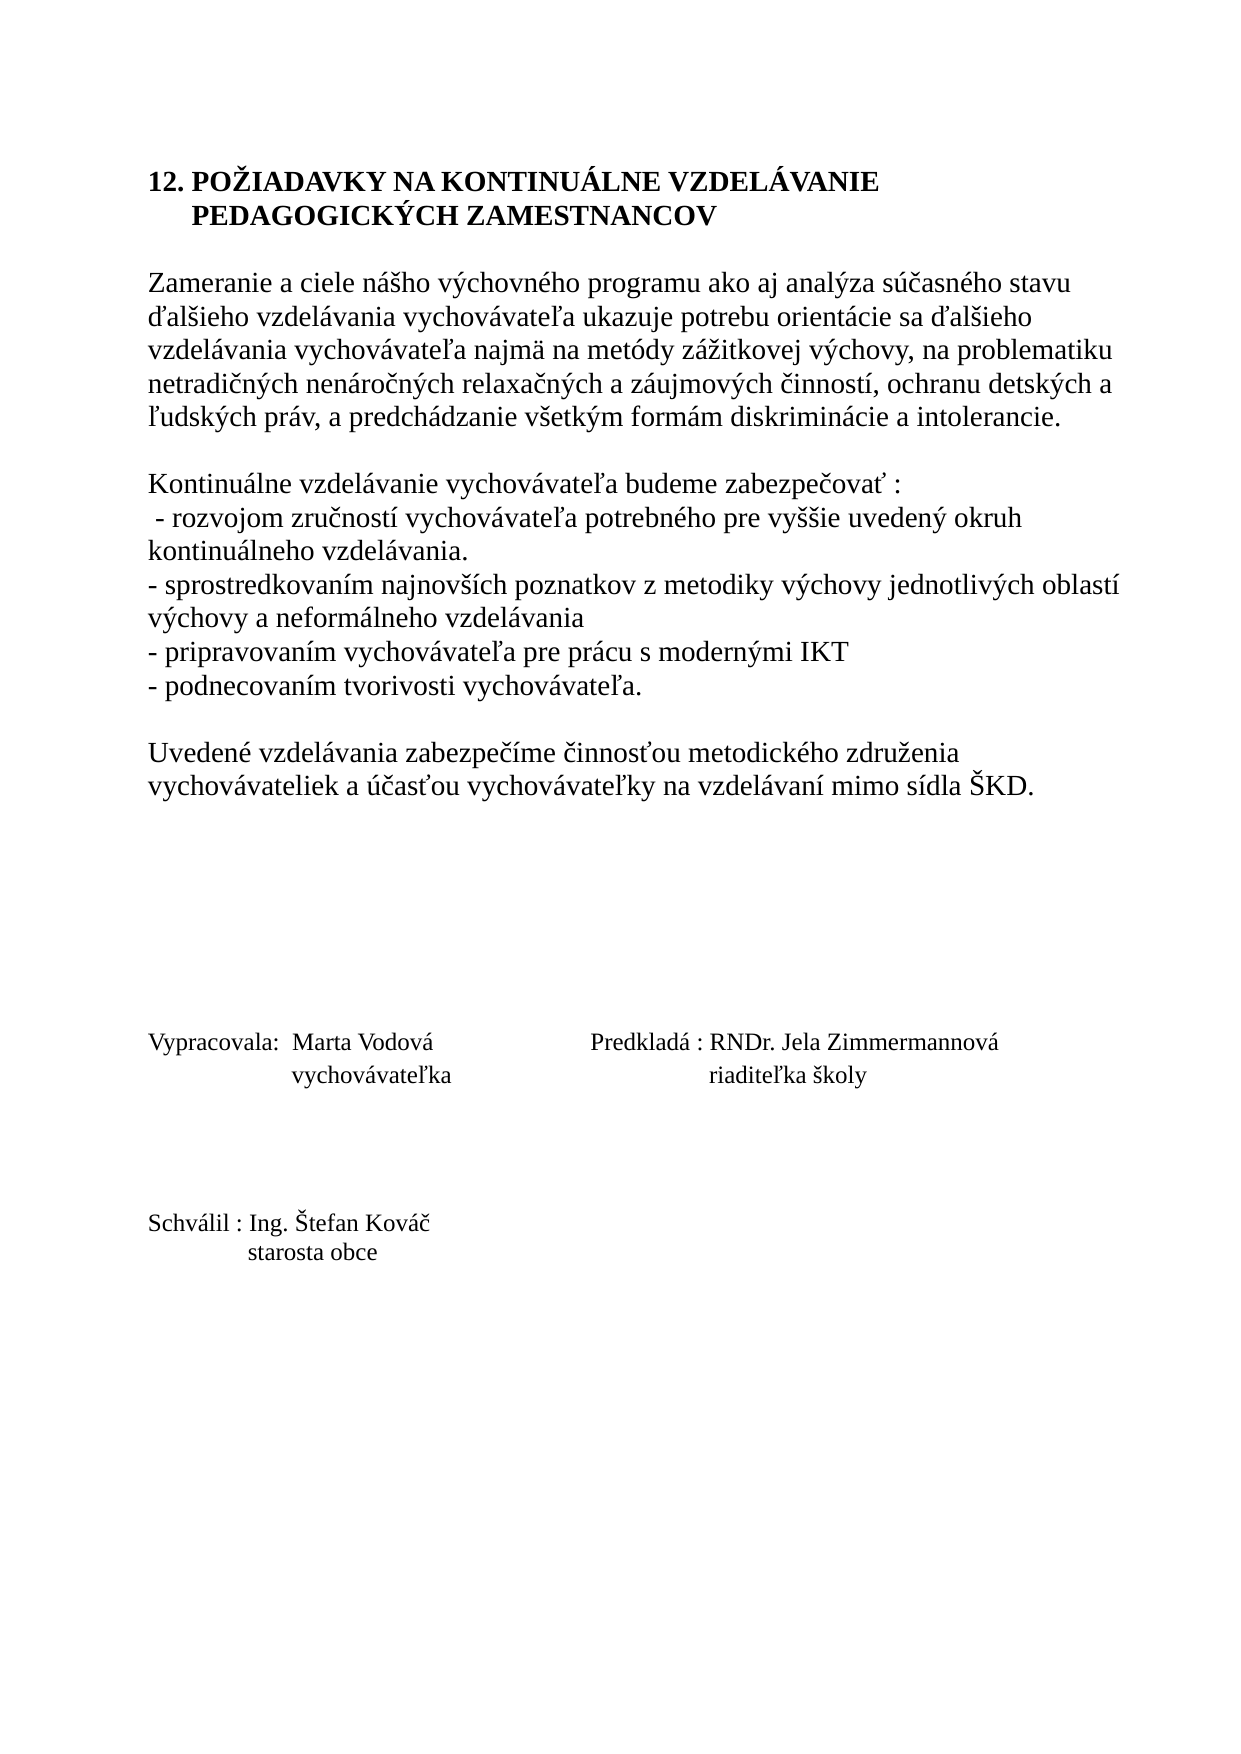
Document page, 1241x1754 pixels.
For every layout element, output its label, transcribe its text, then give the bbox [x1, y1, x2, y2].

text 12. POŽIADAVKY NA KONTINUÁLNE VZDELÁVANIE [148, 164, 1144, 198]
text Zameranie a ciele nášho výchovného programu ako aj analýza súčasného stavu ďalšieho vzdelávania vychovávateľa ukazuje potrebu orientácie sa ďalšieho vzdelávania vychovávateľa najmä na metódy zážitkovej výchovy, na problematiku netradičných nenáročných relaxačných a záujmových činností, ochranu detských a ľudských práv, a predchádzanie všetkým formám diskriminácie a intolerancie. [148, 265, 1144, 433]
text Uvedené vzdelávania zabezpečíme činnosťou metodického združenia vychovávateliek a účasťou vychovávateľky na vzdelávaní mimo sídla ŠKD. [148, 735, 1144, 802]
text vychovávateľka riaditeľka školy [148, 1060, 1144, 1089]
text PEDAGOGICKÝCH ZAMESTNANCOV [148, 198, 1144, 232]
text - podnecovaním tvorivosti vychovávateľa. [148, 668, 1144, 701]
text - rozvojom zručností vychovávateľa potrebného pre vyššie uvedený okruh kontinuálneho vzdelávania. [148, 500, 1144, 567]
text - sprostredkovaním najnovších poznatkov z metodiky výchovy jednotlivých oblastí výchovy a neformálneho vzdelávania [148, 567, 1144, 634]
text starosta obce [148, 1237, 1144, 1266]
text Vypracovala: Marta Vodová Predkladá : RNDr. Jela Zimmermannová [148, 1027, 1144, 1056]
text Kontinuálne vzdelávanie vychovávateľa budeme zabezpečovať : [148, 466, 1144, 500]
text Schválil : Ing. Štefan Kováč [148, 1208, 1144, 1237]
text - pripravovaním vychovávateľa pre prácu s modernými IKT [148, 634, 1144, 668]
